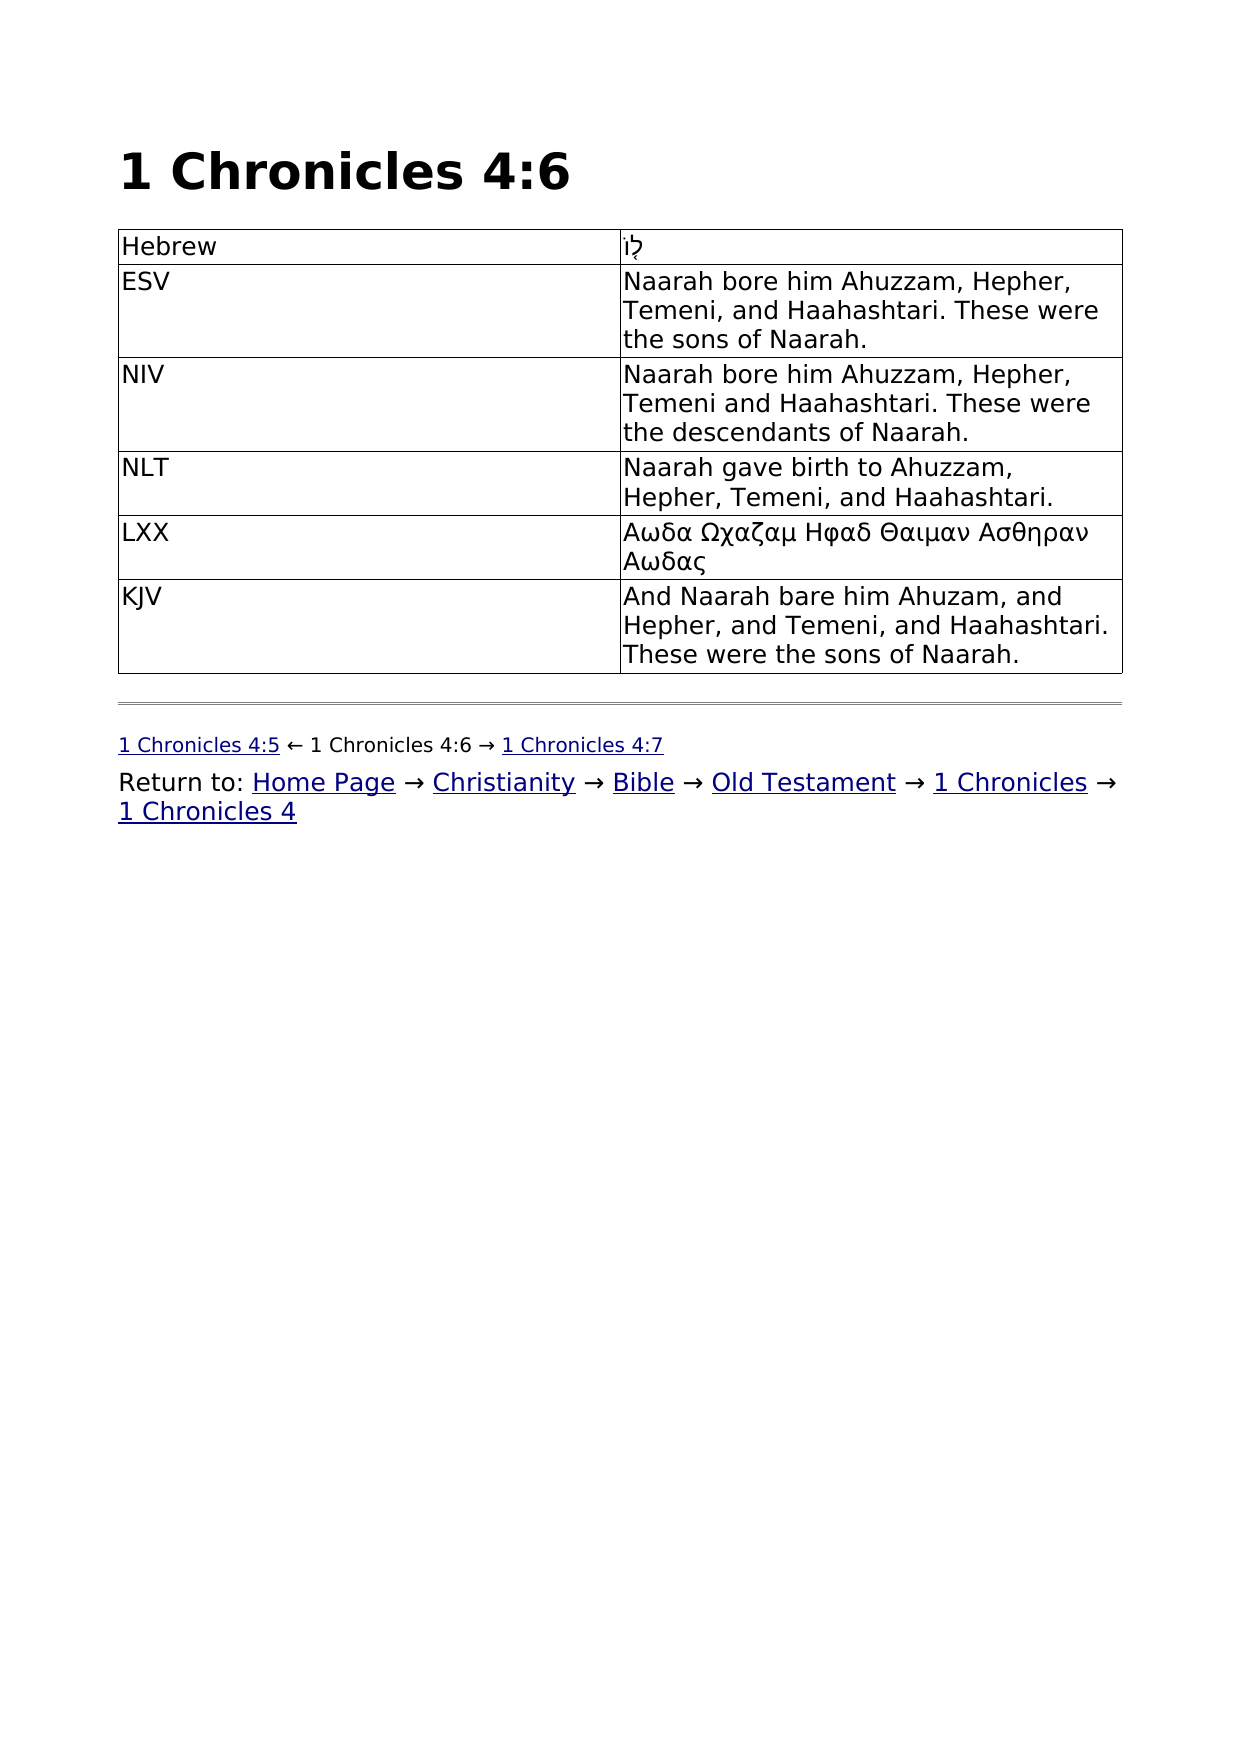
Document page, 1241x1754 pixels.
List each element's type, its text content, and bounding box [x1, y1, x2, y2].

table_cell KJV [119, 580, 620, 673]
table_cell Naarah gave birth to Ahuzzam, Hepher, Temeni, and Haahashtari. [621, 452, 1122, 515]
subtitle 1 Chronicles 4:6 [118, 143, 1122, 201]
table_cell Naarah bore him Ahuzzam, Hepher, Temeni and Haahashtari. These were the descendants of Naarah. [621, 358, 1122, 451]
table_cell ESV [119, 265, 620, 357]
table_cell Naarah bore him Ahuzzam, Hepher, Temeni, and Haahashtari. These were the sons of Naarah. [621, 265, 1122, 357]
table_cell LXX [119, 516, 620, 579]
table_header ל֤וֹ [621, 230, 1122, 264]
table_cell NLT [119, 452, 620, 515]
table_cell And Naarah bare him Ahuzam, and Hepher, and Temeni, and Haahashtari. These were the sons of Naarah. [621, 580, 1122, 673]
table_cell NIV [119, 358, 620, 451]
table_cell Αωδα Ωχαζαμ Ηφαδ Θαιμαν Ασθηραν Αωδας [621, 516, 1122, 579]
text Return to: Home Page → Christianity → Bible → Old Testament → 1 Chronicles → 1 Chronicles 4 [118, 768, 1122, 826]
text 1 Chronicles 4:5 ← 1 Chronicles 4:6 → 1 Chronicles 4:7 [118, 734, 1122, 768]
table_header Hebrew [119, 230, 620, 264]
